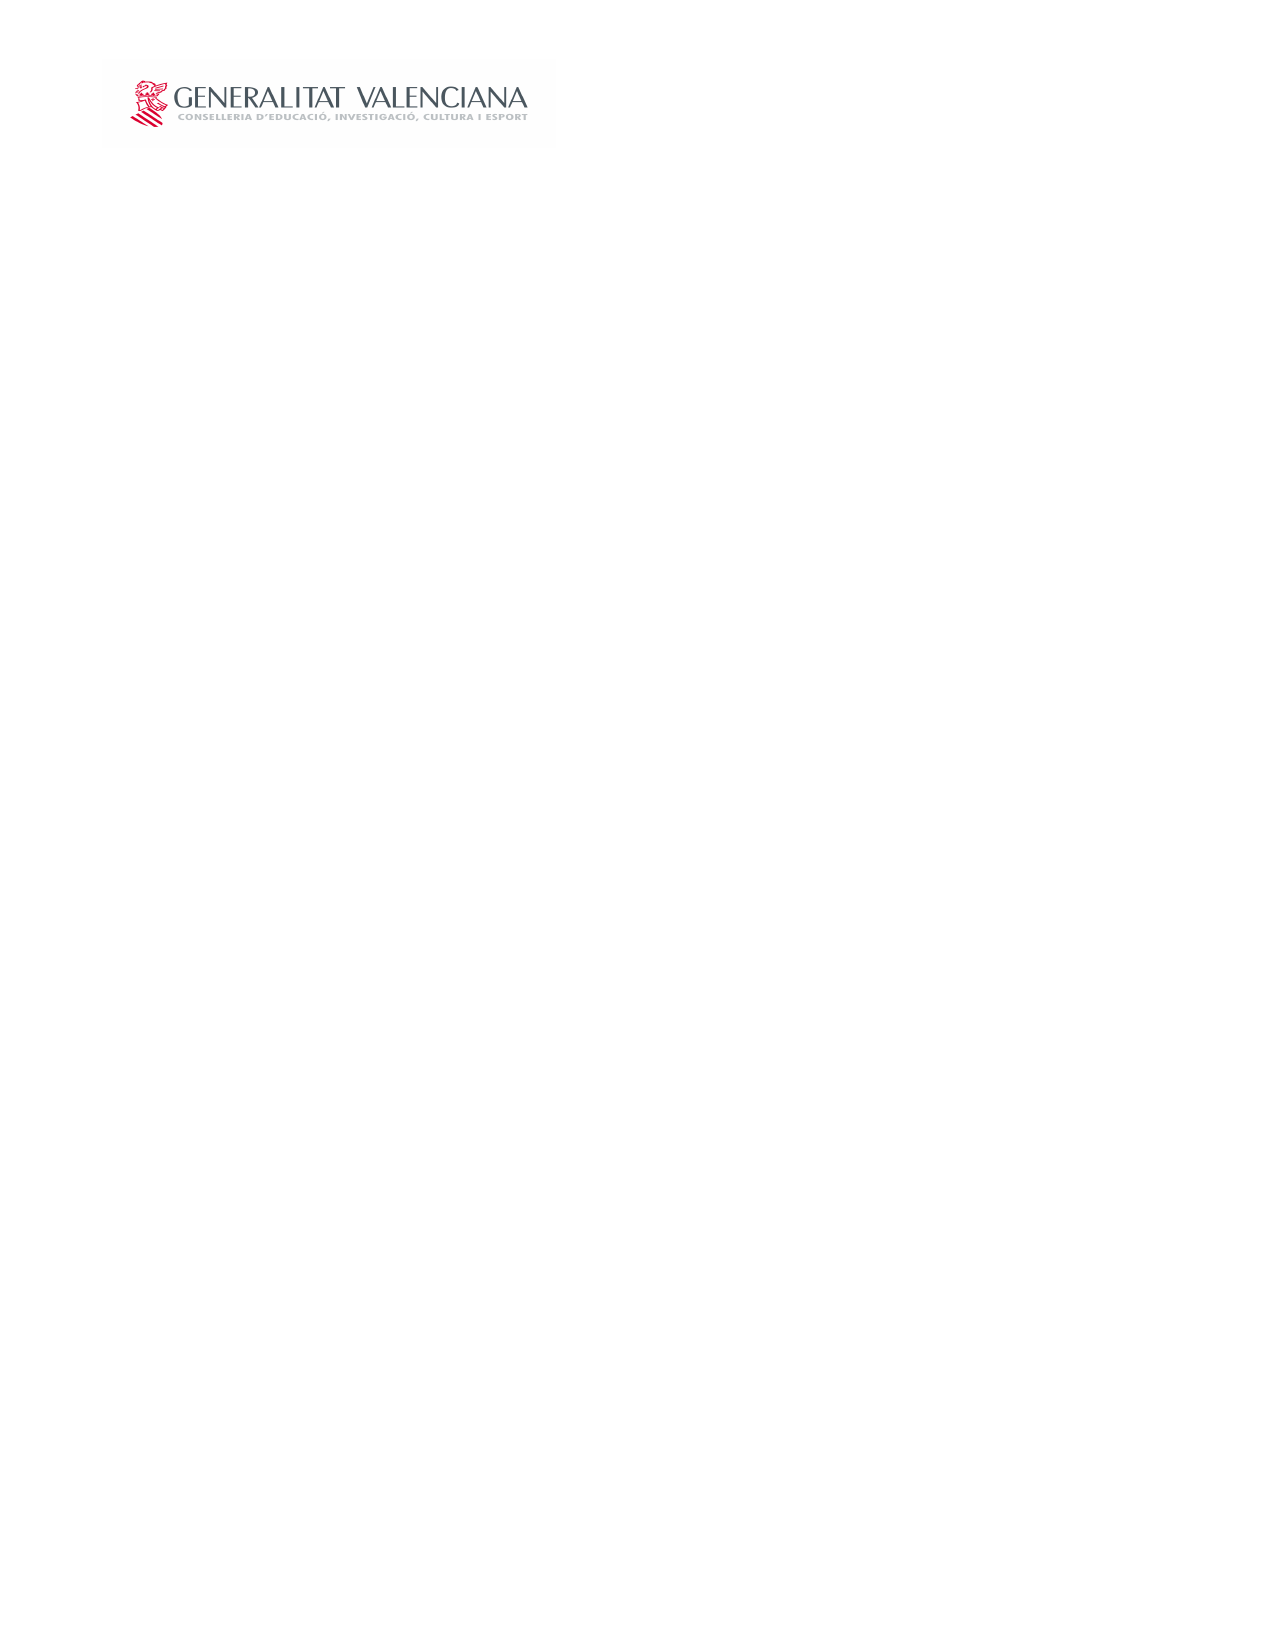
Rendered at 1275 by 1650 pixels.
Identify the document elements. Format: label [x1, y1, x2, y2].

picture [102, 59, 557, 148]
